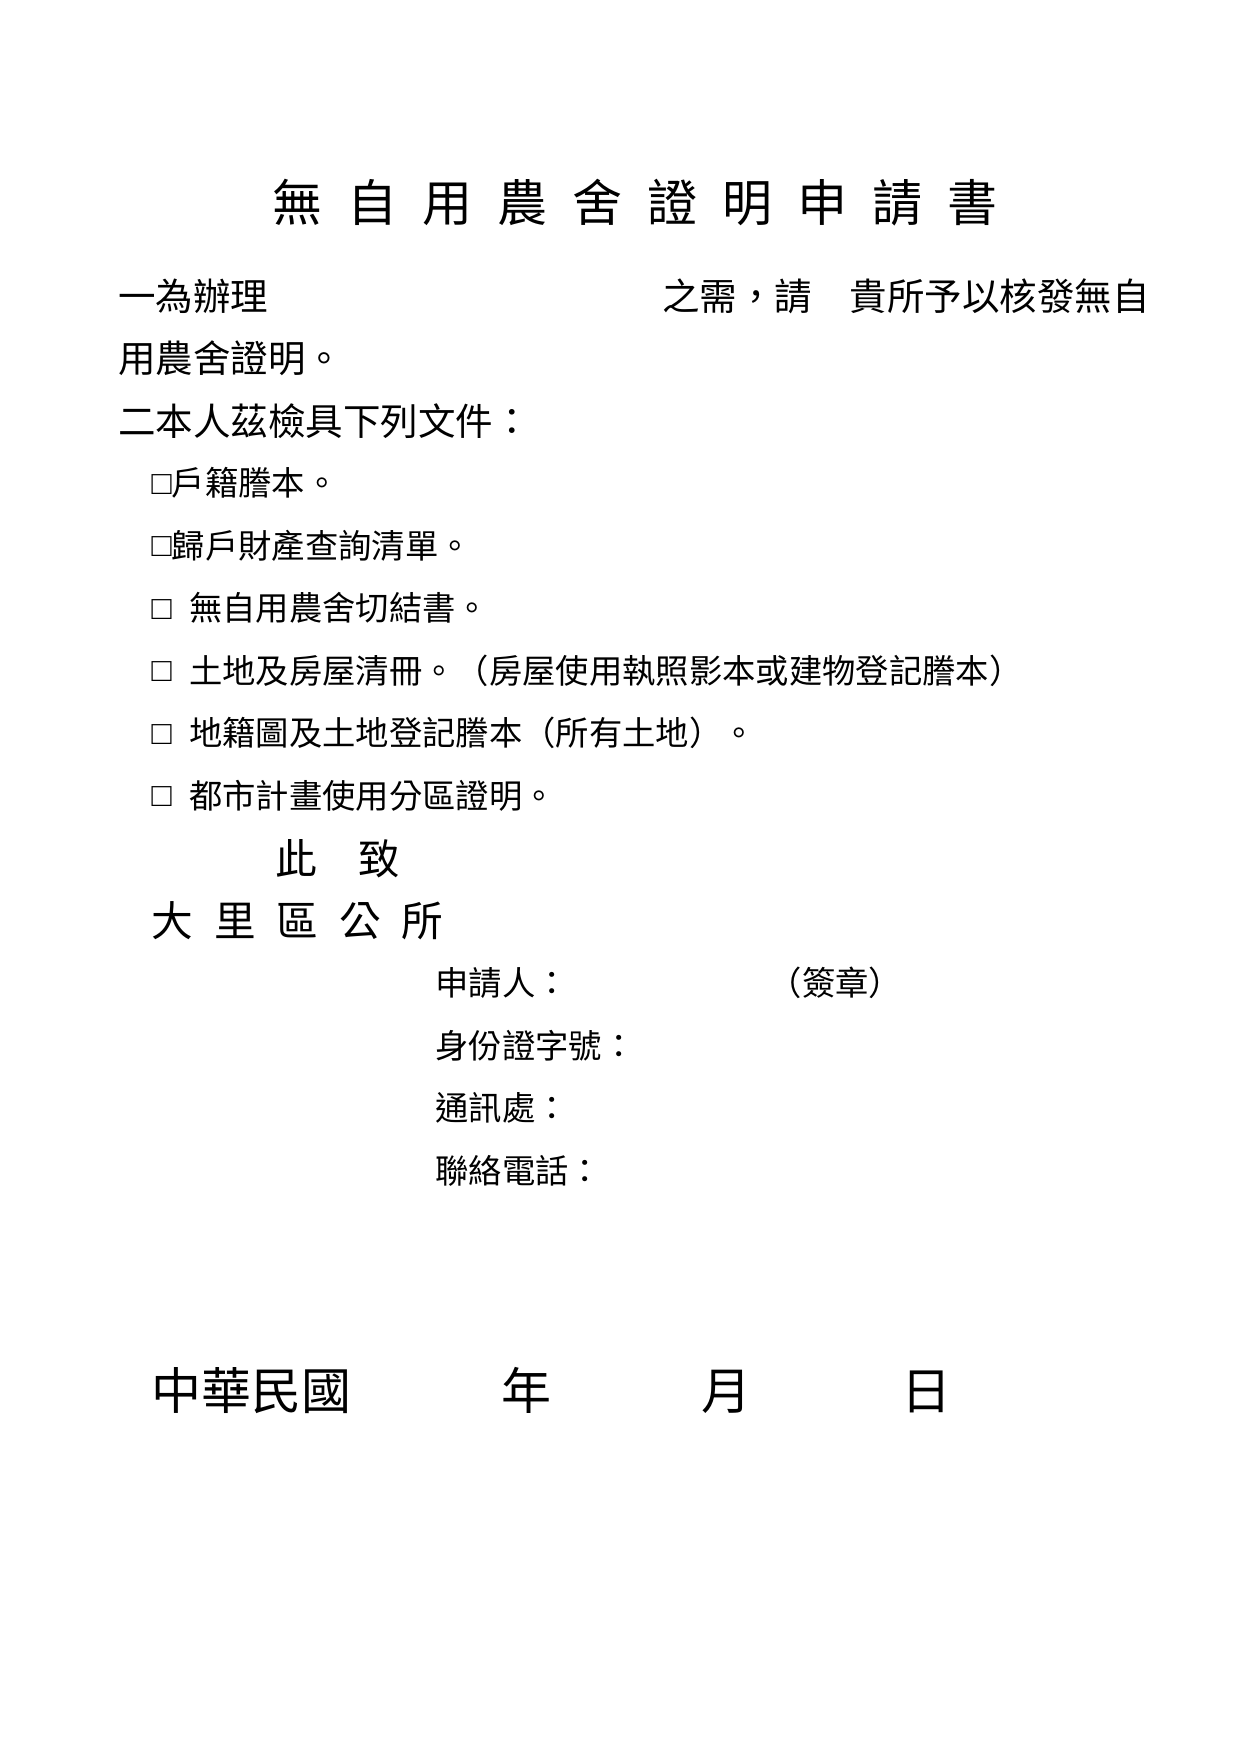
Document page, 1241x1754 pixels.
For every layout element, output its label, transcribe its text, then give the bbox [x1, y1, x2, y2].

text □戶籍謄本。 [118, 439, 1152, 502]
text 大 里 區 公 所 [151, 877, 1152, 939]
list 都市計畫使用分區證明。 [151, 752, 1152, 814]
text 身份證字號： [435, 1002, 1152, 1064]
text 聯絡電話： [435, 1127, 1152, 1189]
text 二本人茲檢具下列文件： [118, 377, 1152, 439]
list 無自用農舍切結書。 [151, 564, 1152, 627]
text 中華民國 年 月 日 [151, 1314, 1152, 1439]
text 無 自 用 農 舍 證 明 申 請 書 [118, 127, 1152, 252]
text 此 致 [275, 814, 1152, 877]
text 申請人： （簽章） [435, 939, 1152, 1002]
text 通訊處： [435, 1064, 1152, 1127]
list 土地及房屋清冊。（房屋使用執照影本或建物登記謄本） [151, 627, 1152, 689]
text 一為辦理 之需，請 貴所予以核發無自用農舍證明。 [118, 252, 1152, 377]
list 地籍圖及土地登記謄本（所有土地）。 [151, 689, 1152, 752]
text □歸戶財產查詢清單。 [118, 502, 1152, 564]
